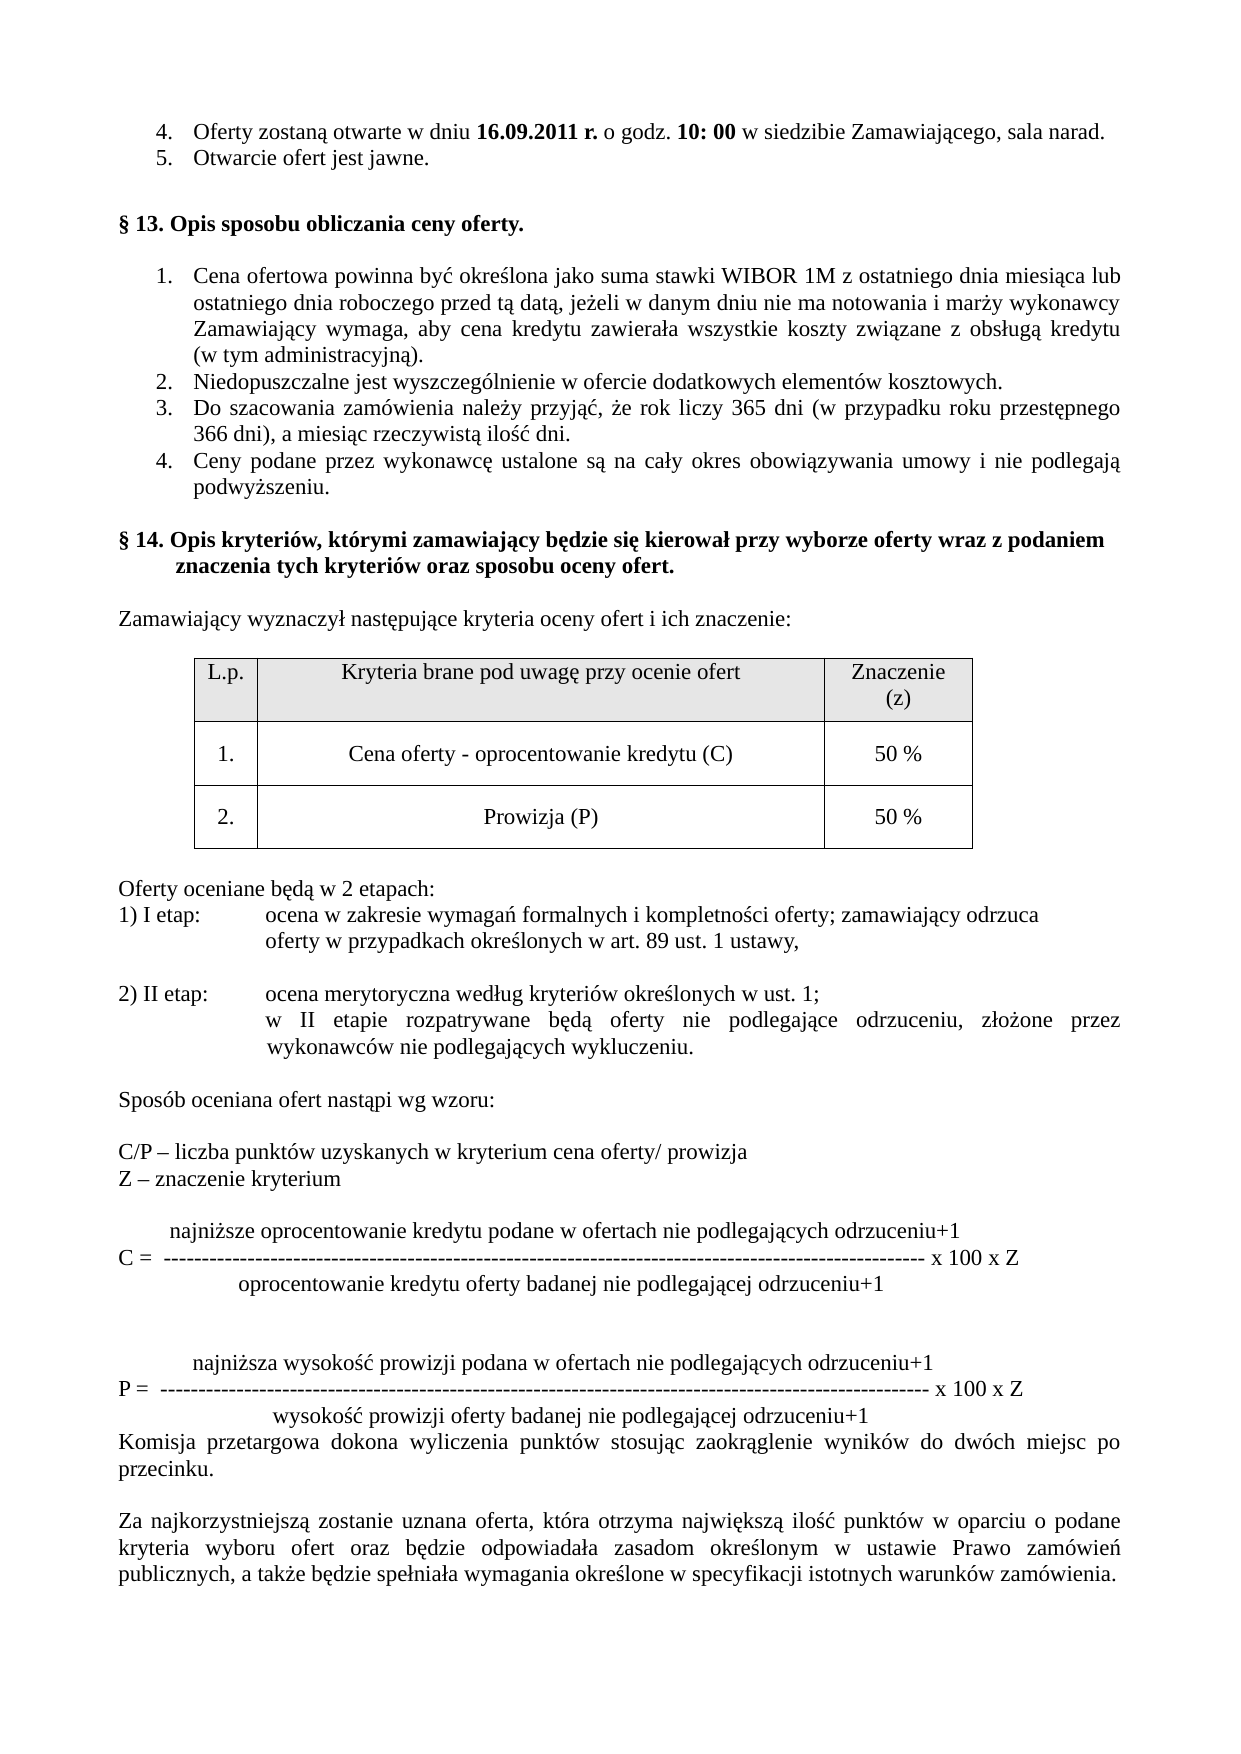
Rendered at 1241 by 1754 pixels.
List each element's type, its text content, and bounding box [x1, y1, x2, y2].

text P = ----------------------------------------------------------------------------------------------------- x 100 x Z [118, 1376, 1122, 1402]
text oprocentowanie kredytu oferty badanej nie podlegającej odrzuceniu+1 [118, 1270, 1122, 1296]
text C/P – liczba punktów uzyskanych w kryterium cena oferty/ prowizja [118, 1138, 1122, 1165]
text § 13. Opis sposobu obliczania ceny oferty. [118, 210, 1122, 236]
list Otwarcie ofert jest jawne. [156, 144, 1122, 171]
table_cell Prowizja (P) [258, 786, 824, 848]
table_cell 50 % [825, 786, 972, 848]
text Oferty oceniane będą w 2 etapach: [118, 875, 1122, 901]
table_cell 50 % [825, 722, 972, 785]
list Do szacowania zamówienia należy przyjąć, że rok liczy 365 dni (w przypadku roku przestępnego 366 dni), a miesiąc rzeczywistą ilość dni. [156, 394, 1122, 447]
text Zamawiający wyznaczył następujące kryteria oceny ofert i ich znaczenie: [118, 605, 1122, 631]
text wysokość prowizji oferty badanej nie podlegającej odrzuceniu+1 [118, 1402, 1122, 1428]
table_cell 1. [195, 722, 257, 785]
list Cena ofertowa powinna być określona jako suma stawki WIBOR 1M z ostatniego dnia miesiąca lub ostatniego dnia roboczego przed tą datą, jeżeli w danym dniu nie ma notowania i marży wykonawcy Zamawiający wymaga, aby cena kredytu zawierała wszystkie koszty związane z obsługą kredytu (w tym administracyjną). [156, 262, 1122, 368]
table_cell Cena oferty - oprocentowanie kredytu (C) [258, 722, 824, 785]
table_header Kryteria brane pod uwagę przy ocenie ofert [258, 659, 824, 721]
table_cell 2. [195, 786, 257, 848]
text w II etapie rozpatrywane będą oferty nie podlegające odrzuceniu, złożone przez wykonawców nie podlegających wykluczeniu. [118, 1007, 1122, 1059]
text 1) I etap: ocena w zakresie wymagań formalnych i kompletności oferty; zamawiający odrzuca oferty w przypadkach określonych w art. 89 ust. 1 ustawy, 2) II etap: ocena merytoryczna według kryteriów określonych w ust. 1; [118, 901, 1122, 1007]
text Komisja przetargowa dokona wyliczenia punktów stosując zaokrąglenie wyników do dwóch miejsc po przecinku. [118, 1428, 1122, 1481]
text Z – znaczenie kryterium [118, 1165, 1122, 1191]
text Za najkorzystniejszą zostanie uznana oferta, która otrzyma największą ilość punktów w oparciu o podane kryteria wyboru ofert oraz będzie odpowiadała zasadom określonym w ustawie Prawo zamówień publicznych, a także będzie spełniała wymagania określone w specyfikacji istotnych warunków zamówienia. [118, 1507, 1122, 1586]
list Ceny podane przez wykonawcę ustalone są na cały okres obowiązywania umowy i nie podlegają podwyższeniu. [156, 447, 1122, 499]
text najniższe oprocentowanie kredytu podane w ofertach nie podlegających odrzuceniu+1 [118, 1217, 1122, 1244]
text C = ---------------------------------------------------------------------------------------------------- x 100 x Z [118, 1244, 1122, 1270]
text § 14. Opis kryteriów, którymi zamawiający będzie się kierował przy wyborze oferty wraz z podaniem znaczenia tych kryteriów oraz sposobu oceny ofert. [118, 526, 1122, 579]
list Oferty zostaną otwarte w dniu 16.09.2011 r. o godz. 10: 00 w siedzibie Zamawiającego, sala narad. [156, 118, 1122, 144]
text Sposób oceniana ofert nastąpi wg wzoru: [118, 1086, 1122, 1112]
table_header L.p. [195, 659, 257, 721]
text najniższa wysokość prowizji podana w ofertach nie podlegających odrzuceniu+1 [118, 1349, 1122, 1376]
list Niedopuszczalne jest wyszczególnienie w ofercie dodatkowych elementów kosztowych. [156, 368, 1122, 394]
table_header Znaczenie (z) [825, 659, 972, 721]
